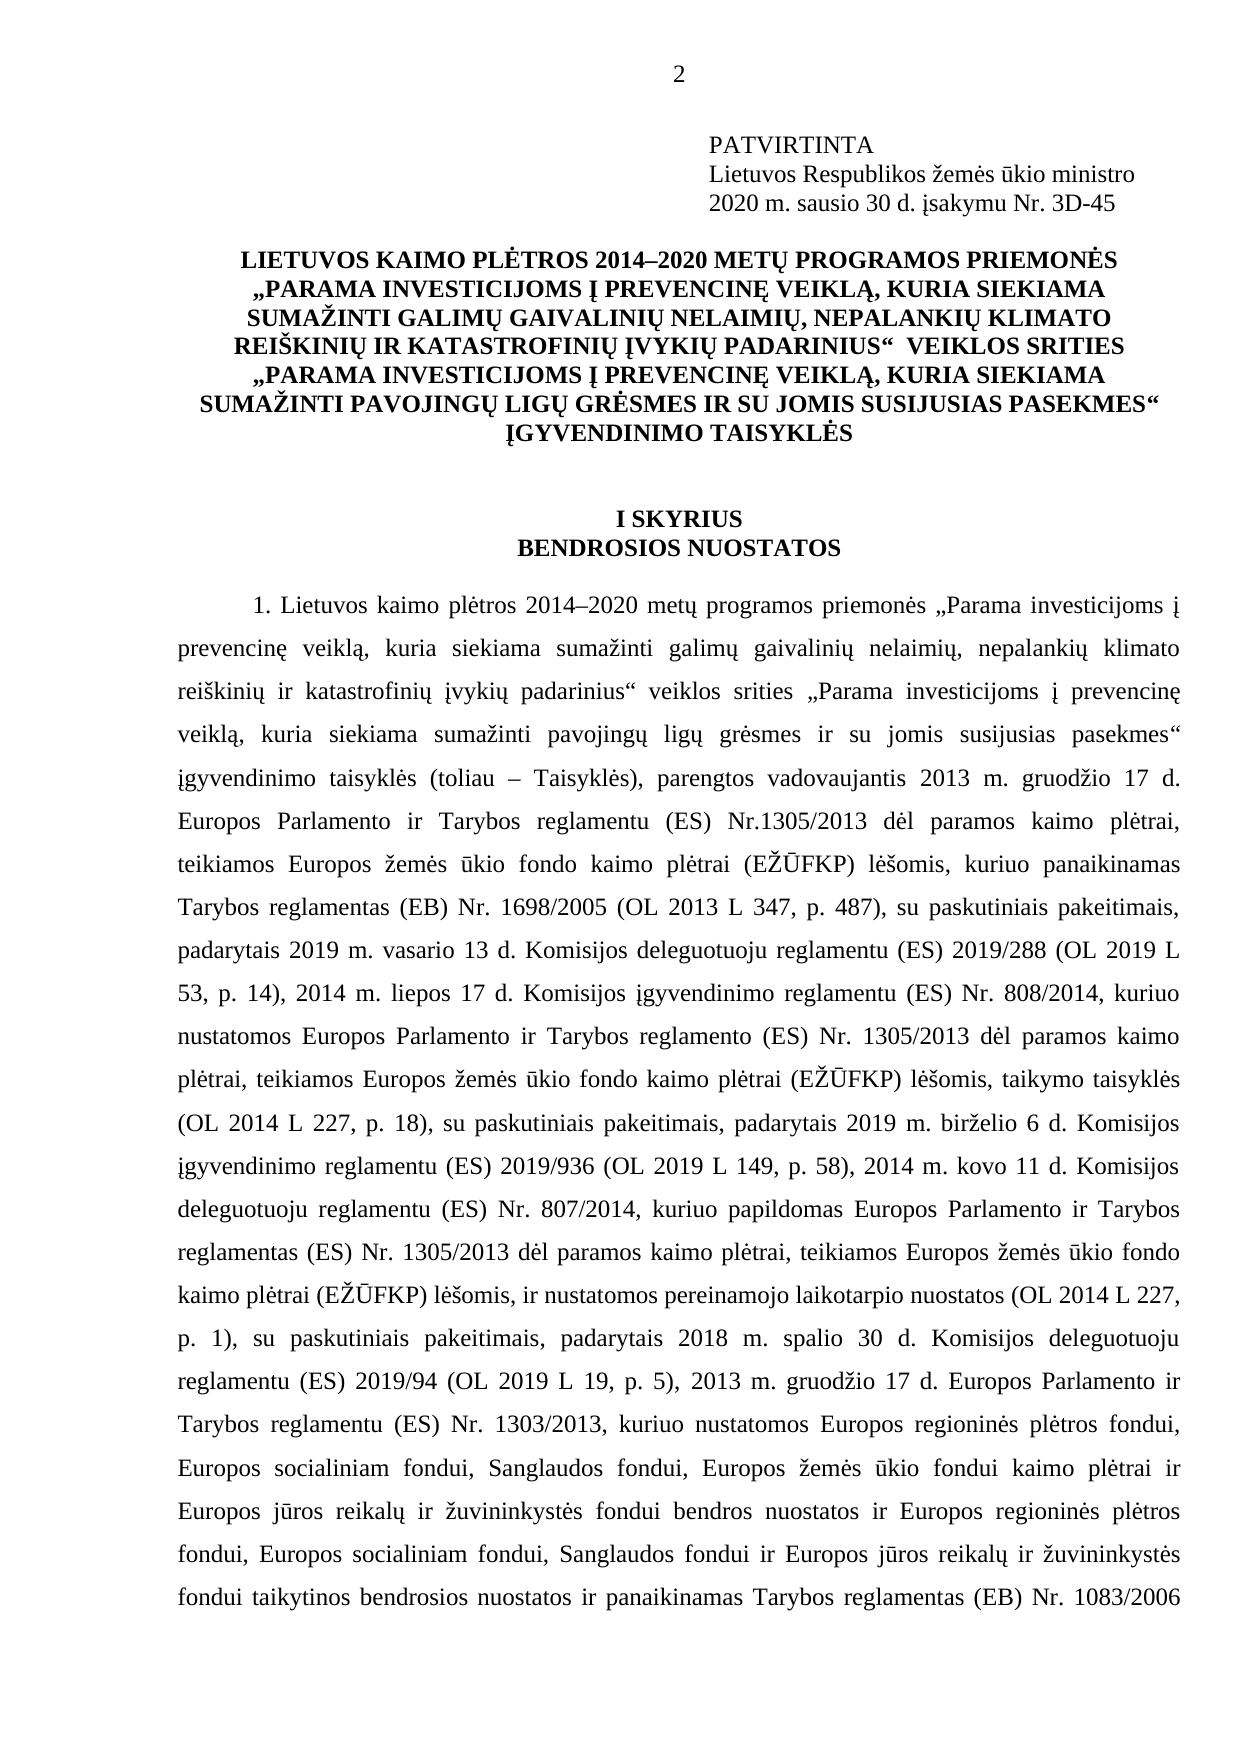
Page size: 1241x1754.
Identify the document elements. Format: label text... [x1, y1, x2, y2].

text I SKYRIUS [177, 504, 1181, 533]
text 1. Lietuvos kaimo plėtros 2014–2020 metų programos priemonės „Parama investicijoms į prevencinę veiklą, kuria siekiama sumažinti galimų gaivalinių nelaimių, nepalankių klimato reiškinių ir katastrofinių įvykių padarinius“ veiklos srities „Parama investicijoms į prevencinę veiklą, kuria siekiama sumažinti pavojingų ligų grėsmes ir su jomis susijusias pasekmes“ įgyvendinimo taisyklės (toliau – Taisyklės), parengtos vadovaujantis 2013 m. gruodžio 17 d. Europos Parlamento ir Tarybos reglamentu (ES) Nr.1305/2013 dėl paramos kaimo plėtrai, teikiamos Europos žemės ūkio fondo kaimo plėtrai (EŽŪFKP) lėšomis, kuriuo panaikinamas Tarybos reglamentas (EB) Nr. 1698/2005 (OL 2013 L 347, p. 487), su paskutiniais pakeitimais, padarytais 2019 m. vasario 13 d. Komisijos deleguotuoju reglamentu (ES) 2019/288 (OL 2019 L 53, p. 14), 2014 m. liepos 17 d. Komisijos įgyvendinimo reglamentu (ES) Nr. 808/2014, kuriuo nustatomos Europos Parlamento ir Tarybos reglamento (ES) Nr. 1305/2013 dėl paramos kaimo plėtrai, teikiamos Europos žemės ūkio fondo kaimo plėtrai (EŽŪFKP) lėšomis, taikymo taisyklės (OL 2014 L 227, p. 18), su paskutiniais pakeitimais, padarytais 2019 m. birželio 6 d. Komisijos įgyvendinimo reglamentu (ES) 2019/936 (OL 2019 L 149, p. 58), 2014 m. kovo 11 d. Komisijos deleguotuoju reglamentu (ES) Nr. 807/2014, kuriuo papildomas Europos Parlamento ir Tarybos reglamentas (ES) Nr. 1305/2013 dėl paramos kaimo plėtrai, teikiamos Europos žemės ūkio fondo kaimo plėtrai (EŽŪFKP) lėšomis, ir nustatomos pereinamojo laikotarpio nuostatos (OL 2014 L 227, p. 1), su paskutiniais pakeitimais, padarytais 2018 m. spalio 30 d. Komisijos deleguotuoju reglamentu (ES) 2019/94 (OL 2019 L 19, p. 5), 2013 m. gruodžio 17 d. Europos Parlamento ir Tarybos reglamentu (ES) Nr. 1303/2013, kuriuo nustatomos Europos regioninės plėtros fondui, Europos socialiniam fondui, Sanglaudos fondui, Europos žemės ūkio fondui kaimo plėtrai ir Europos jūros reikalų ir žuvininkystės fondui bendros nuostatos ir Europos regioninės plėtros fondui, Europos socialiniam fondui, Sanglaudos fondui ir Europos jūros reikalų ir žuvininkystės fondui taikytinos bendrosios nuostatos ir panaikinamas Tarybos reglamentas (EB) Nr. 1083/2006 [177, 590, 1181, 1611]
text LIETUVOS KAIMO PLĖTROS 2014–2020 METŲ PROGRAMOS PRIEMONĖS „PARAMA INVESTICIJOMS Į PREVENCINĘ VEIKLĄ, KURIA SIEKIAMA SUMAŽINTI GALIMŲ GAIVALINIŲ NELAIMIŲ, NEPALANKIŲ KLIMATO REIŠKINIŲ IR KATASTROFINIŲ ĮVYKIŲ PADARINIUS“ VEIKLOS SRITIES „PARAMA INVESTICIJOMS Į PREVENCINĘ VEIKLĄ, KURIA SIEKIAMA SUMAŽINTI PAVOJINGŲ LIGŲ GRĖSMES IR SU JOMIS SUSIJUSIAS PASEKMES“ ĮGYVENDINIMO TAISYKLĖS [177, 245, 1181, 446]
text BENDROSIOS NUOSTATOS [177, 533, 1181, 561]
text 2020 m. sausio 30 d. įsakymu Nr. 3D-45 [177, 188, 1181, 216]
text PATVIRTINTA [177, 130, 1181, 159]
text Lietuvos Respublikos žemės ūkio ministro [177, 159, 1181, 188]
